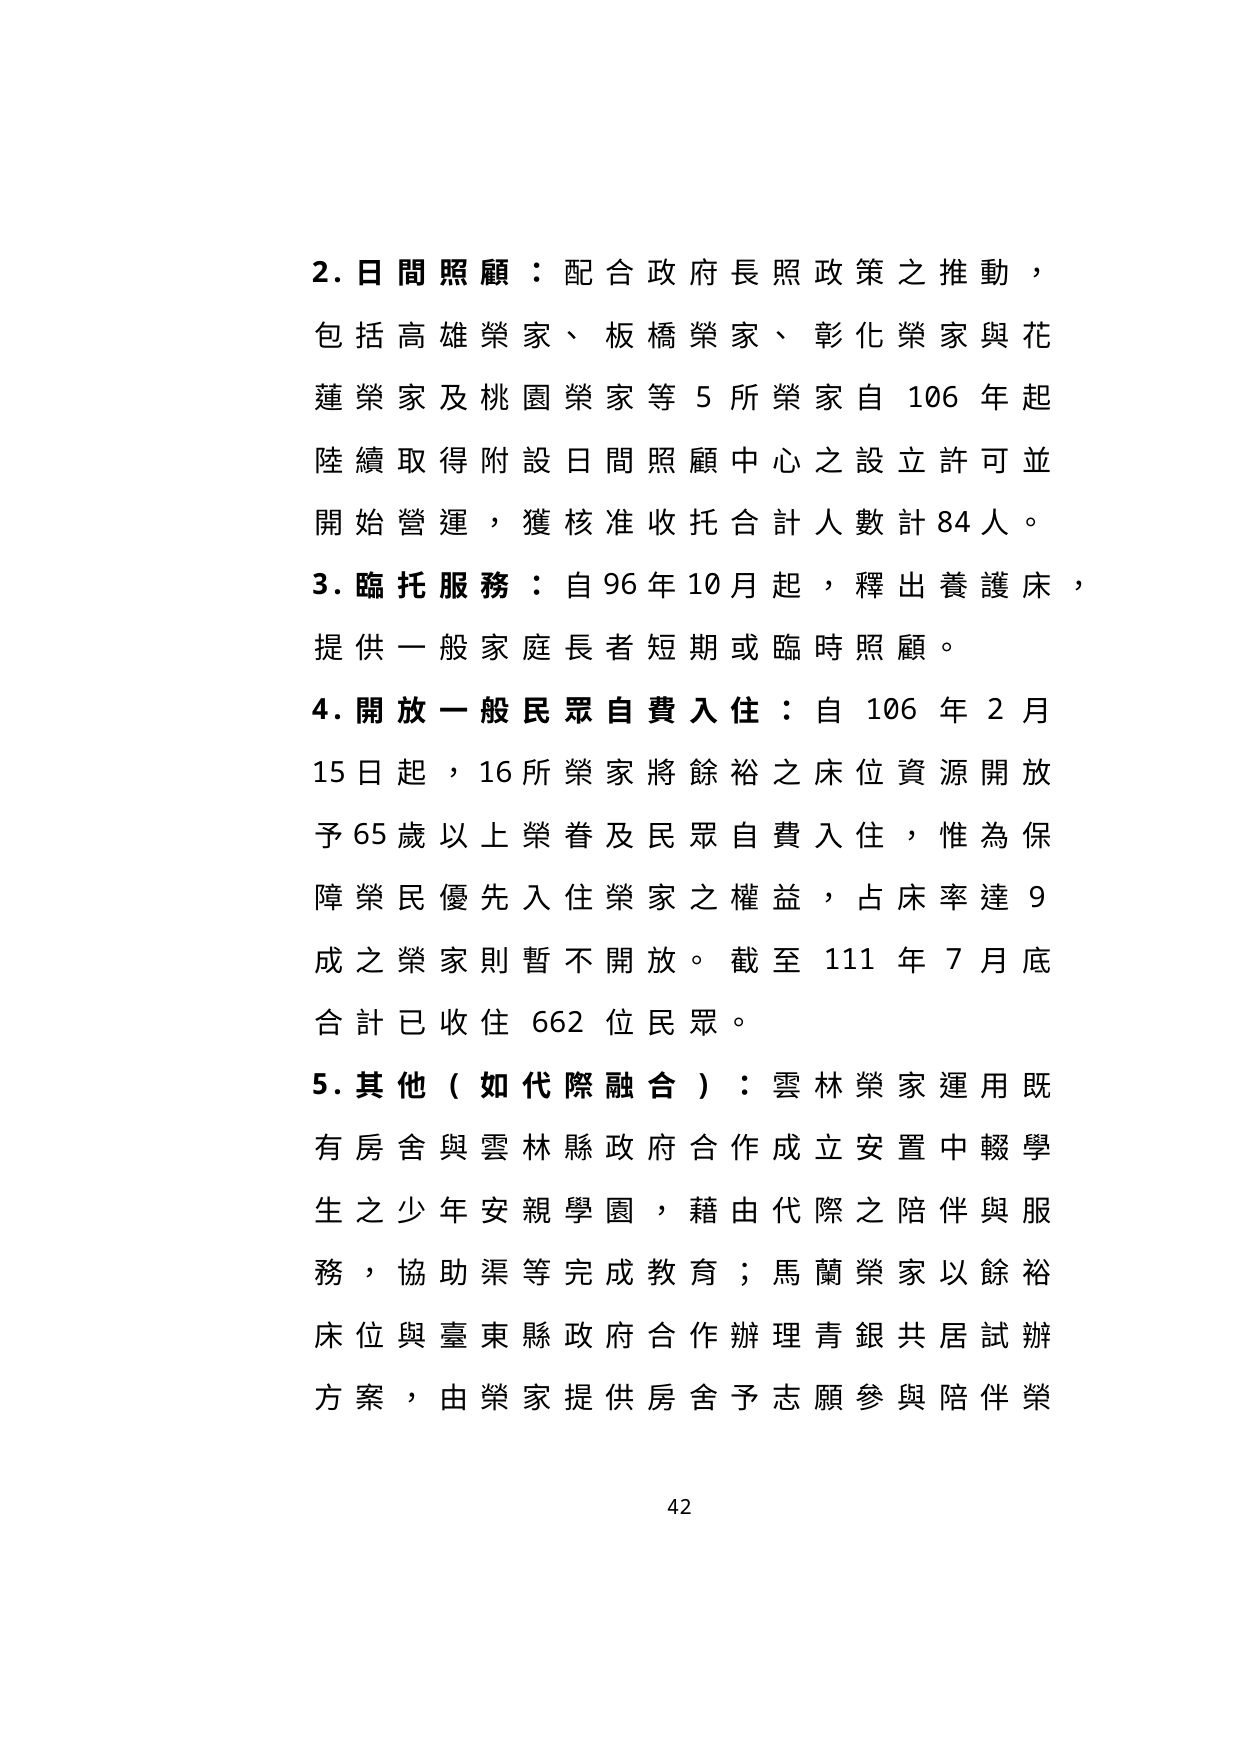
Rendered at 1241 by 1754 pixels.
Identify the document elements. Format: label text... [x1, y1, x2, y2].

text 2.日間照顧：配合政府長照政策之推動，包括高雄榮家、板橋榮家、彰化榮家與花蓮榮家及桃園榮家等5所榮家自106年起陸續取得附設日間照顧中心之設立許可並開始營運，獲核准收托合計人數計84人。 [274, 229, 1058, 542]
text 4.開放一般民眾自費入住：自106年2月15日起，16所榮家將餘裕之床位資源開放予65歲以上榮眷及民眾自費入住，惟為保障榮民優先入住榮家之權益，占床率達9成之榮家則暫不開放。截至111年7月底合計已收住662位民眾。 [274, 667, 1058, 1042]
text 3.臨托服務：自96年10月起，釋出養護床，提供一般家庭長者短期或臨時照顧。 [274, 542, 1058, 667]
text 5.其他(如代際融合)：雲林榮家運用既有房舍與雲林縣政府合作成立安置中輟學生之少年安親學園，藉由代際之陪伴與服務，協助渠等完成教育；馬蘭榮家以餘裕床位與臺東縣政府合作辦理青銀共居試辦方案，由榮家提供房舍予志願參與陪伴榮 [274, 1042, 1058, 1417]
